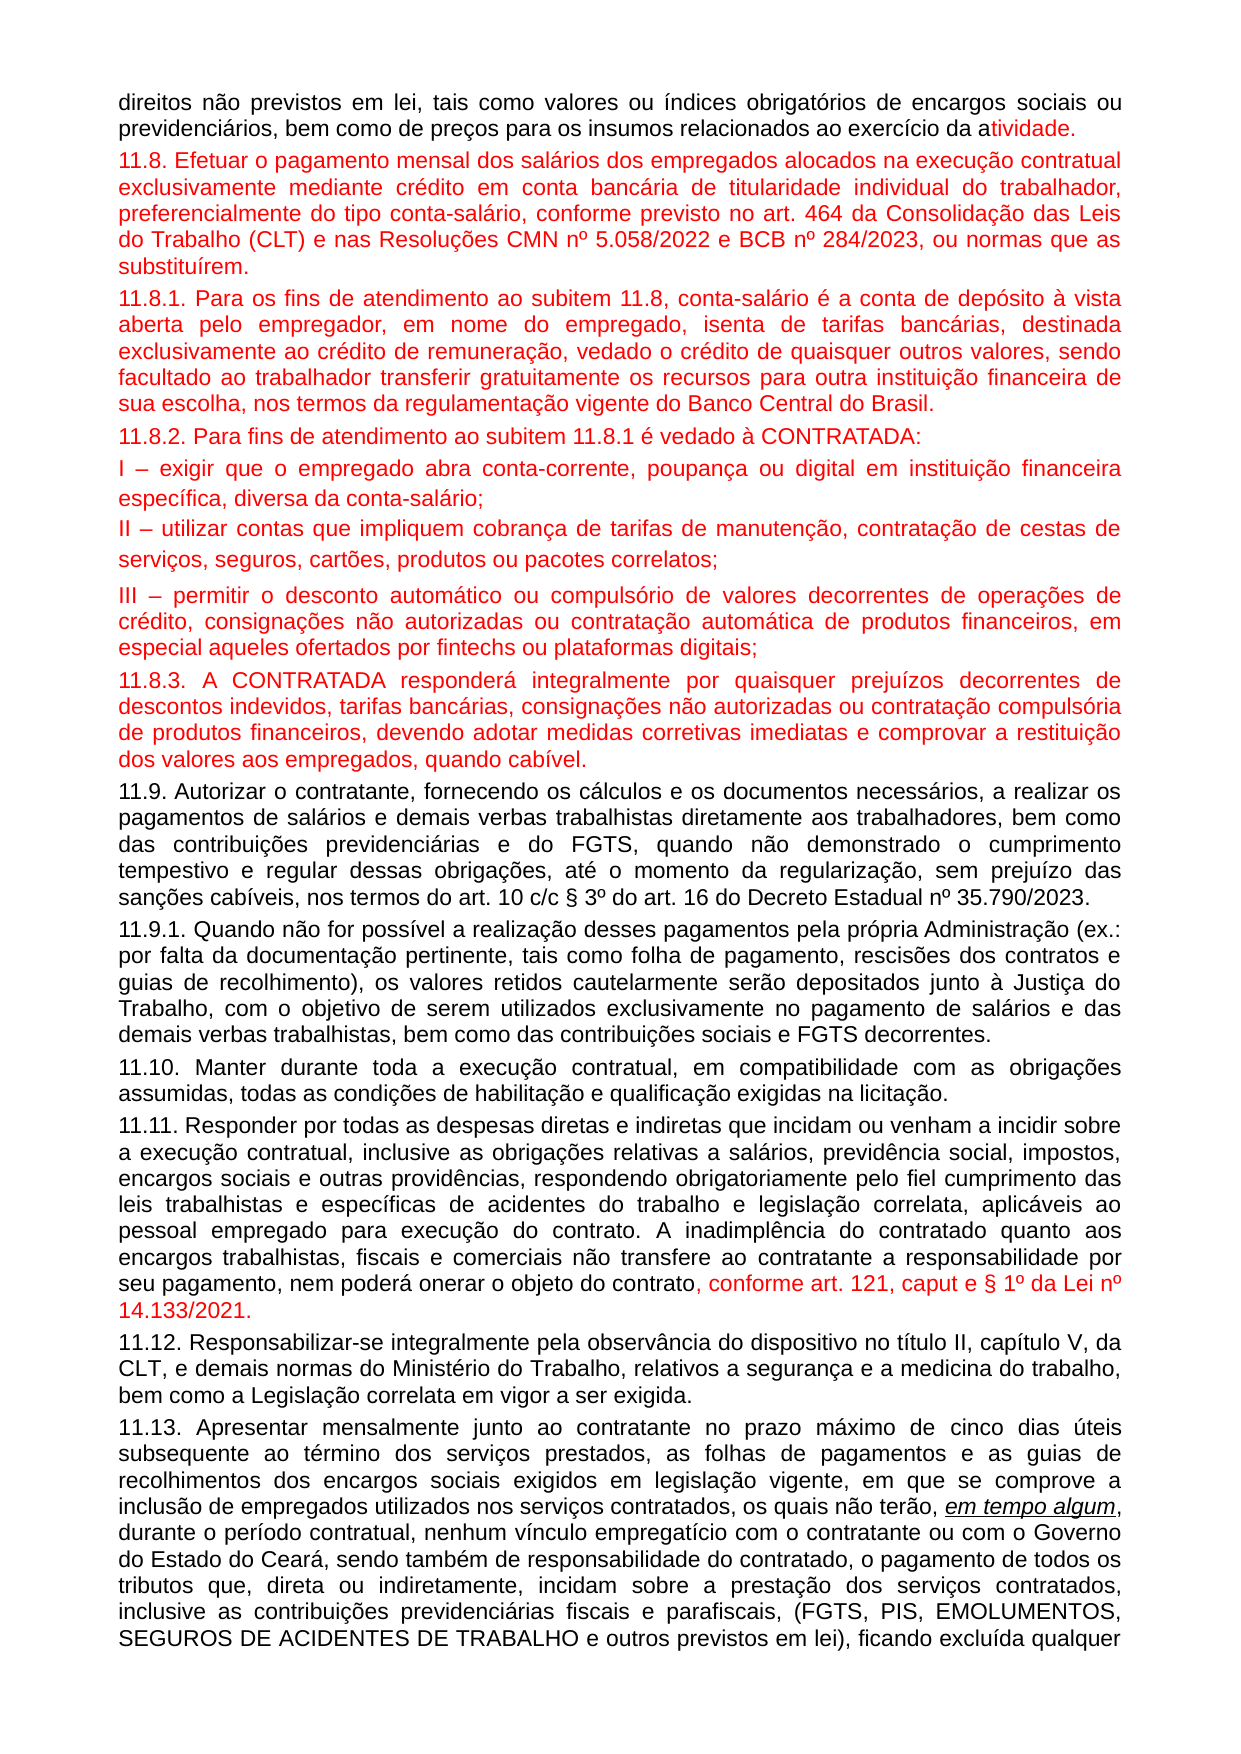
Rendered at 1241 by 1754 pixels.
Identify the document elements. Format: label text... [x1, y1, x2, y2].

text direitos não previstos em lei, tais como valores ou índices obrigatórios de encargos sociais ou previdenciários, bem como de preços para os insumos relacionados ao exercício da atividade. [118, 88, 1122, 141]
text 11.11. Responder por todas as despesas diretas e indiretas que incidam ou venham a incidir sobre a execução contratual, inclusive as obrigações relativas a salários, previdência social, impostos, encargos sociais e outras providências, respondendo obrigatoriamente pelo fiel cumprimento das leis trabalhistas e específicas de acidentes do trabalho e legislação correlata, aplicáveis ao pessoal empregado para execução do contrato. A inadimplência do contratado quanto aos encargos trabalhistas, fiscais e comerciais não transfere ao contratante a responsabilidade por seu pagamento, nem poderá onerar o objeto do contrato, conforme art. 121, caput e § 1º da Lei nº 14.133/2021. [118, 1112, 1122, 1323]
text 11.10. Manter durante toda a execução contratual, em compatibilidade com as obrigações assumidas, todas as condições de habilitação e qualificação exigidas na licitação. [118, 1053, 1122, 1106]
text 11.13. Apresentar mensalmente junto ao contratante no prazo máximo de cinco dias úteis subsequente ao término dos serviços prestados, as folhas de pagamentos e as guias de recolhimentos dos encargos sociais exigidos em legislação vigente, em que se comprove a inclusão de empregados utilizados nos serviços contratados, os quais não terão, em tempo algum, durante o período contratual, nenhum vínculo empregatício com o contratante ou com o Governo do Estado do Ceará, sendo também de responsabilidade do contratado, o pagamento de todos os tributos que, direta ou indiretamente, incidam sobre a prestação dos serviços contratados, inclusive as contribuições previdenciárias fiscais e parafiscais, (FGTS, PIS, EMOLUMENTOS, SEGUROS DE ACIDENTES DE TRABALHO e outros previstos em lei), ficando excluída qualquer [118, 1414, 1122, 1651]
text 11.9. Autorizar o contratante, fornecendo os cálculos e os documentos necessários, a realizar os pagamentos de salários e demais verbas trabalhistas diretamente aos trabalhadores, bem como das contribuições previdenciárias e do FGTS, quando não demonstrado o cumprimento tempestivo e regular dessas obrigações, até o momento da regularização, sem prejuízo das sanções cabíveis, nos termos do art. 10 c/c § 3º do art. 16 do Decreto Estadual nº 35.790/2023. [118, 778, 1122, 910]
text 11.8. Efetuar o pagamento mensal dos salários dos empregados alocados na execução contratual exclusivamente mediante crédito em conta bancária de titularidade individual do trabalhador, preferencialmente do tipo conta-salário, conforme previsto no art. 464 da Consolidação das Leis do Trabalho (CLT) e nas Resoluções CMN nº 5.058/2022 e BCB nº 284/2023, ou normas que as substituírem. [118, 147, 1122, 279]
text III – permitir o desconto automático ou compulsório de valores decorrentes de operações de crédito, consignações não autorizadas ou contratação automática de produtos financeiros, em especial aqueles ofertados por fintechs ou plataformas digitais; [118, 582, 1122, 661]
text 11.12. Responsabilizar-se integralmente pela observância do dispositivo no título II, capítulo V, da CLT, e demais normas do Ministério do Trabalho, relativos a segurança e a medicina do trabalho, bem como a Legislação correlata em vigor a ser exigida. [118, 1329, 1122, 1408]
text 11.8.3. A CONTRATADA responderá integralmente por quaisquer prejuízos decorrentes de descontos indevidos, tarifas bancárias, consignações não autorizadas ou contratação compulsória de produtos financeiros, devendo adotar medidas corretivas imediatas e comprovar a restituição dos valores aos empregados, quando cabível. [118, 667, 1122, 772]
text 11.9.1. Quando não for possível a realização desses pagamentos pela própria Administração (ex.: por falta da documentação pertinente, tais como folha de pagamento, rescisões dos contratos e guias de recolhimento), os valores retidos cautelarmente serão depositados junto à Justiça do Trabalho, com o objetivo de serem utilizados exclusivamente no pagamento de salários e das demais verbas trabalhistas, bem como das contribuições sociais e FGTS decorrentes. [118, 916, 1122, 1047]
text 11.8.2. Para fins de atendimento ao subitem 11.8.1 é vedado à CONTRATADA: [118, 423, 1122, 449]
text II – utilizar contas que impliquem cobrança de tarifas de manutenção, contratação de cestas de serviços, seguros, cartões, produtos ou pacotes correlatos; [118, 515, 1122, 572]
text I – exigir que o empregado abra conta-corrente, poupança ou digital em instituição financeira específica, diversa da conta-salário; [118, 455, 1122, 511]
text 11.8.1. Para os fins de atendimento ao subitem 11.8, conta-salário é a conta de depósito à vista aberta pelo empregador, em nome do empregado, isenta de tarifas bancárias, destinada exclusivamente ao crédito de remuneração, vedado o crédito de quaisquer outros valores, sendo facultado ao trabalhador transferir gratuitamente os recursos para outra instituição financeira de sua escolha, nos termos da regulamentação vigente do Banco Central do Brasil. [118, 285, 1122, 417]
